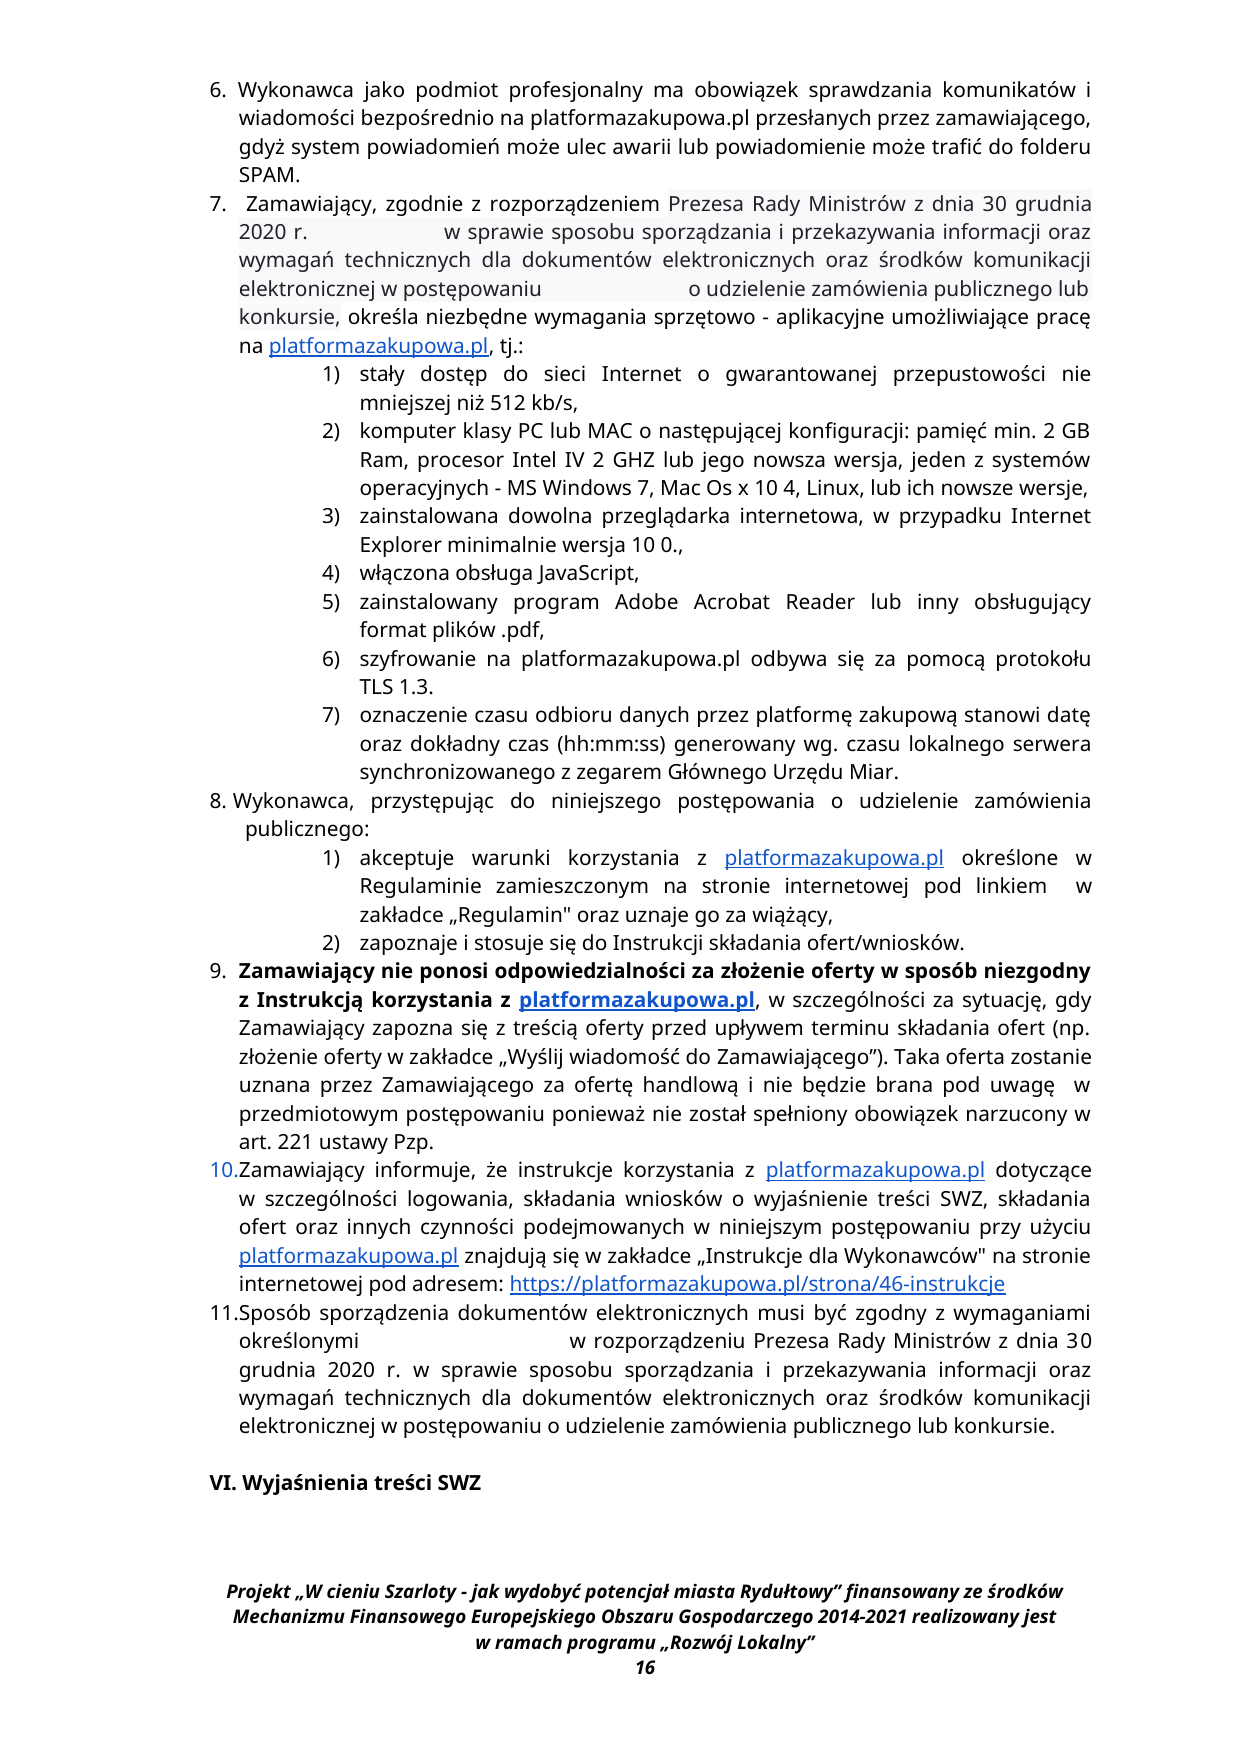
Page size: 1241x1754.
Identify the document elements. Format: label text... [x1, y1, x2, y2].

list zainstalowany program Adobe Acrobat Reader lub inny obsługujący format plików .pdf, [322, 587, 1092, 644]
list zapoznaje i stosuje się do Instrukcji składania ofert/wniosków. [322, 928, 1092, 957]
list Sposób sporządzenia dokumentów elektronicznych musi być zgodny z wymaganiami określonymi w rozporządzeniu Prezesa Rady Ministrów z dnia 30 grudnia 2020 r. w sprawie sposobu sporządzania i przekazywania informacji oraz wymagań technicznych dla dokumentów elektronicznych oraz środków komunikacji elektronicznej w postępowaniu o udzielenie zamówienia publicznego lub konkursie. [209, 1298, 1092, 1440]
list akceptuje warunki korzystania z platformazakupowa.pl określone w Regulaminie zamieszczonym na stronie internetowej pod linkiem w zakładce „Regulamin" oraz uznaje go za wiążący, [322, 843, 1092, 928]
list komputer klasy PC lub MAC o następującej konfiguracji: pamięć min. 2 GB Ram, procesor Intel IV 2 GHZ lub jego nowsza wersja, jeden z systemów operacyjnych - MS Windows 7, Mac Os x 10 4, Linux, lub ich nowsze wersje, [322, 416, 1092, 502]
list szyfrowanie na platformazakupowa.pl odbywa się za pomocą protokołu TLS 1.3. [322, 644, 1092, 701]
list Zamawiający, zgodnie z rozporządzeniem Prezesa Rady Ministrów z dnia 30 grudnia 2020 r. w sprawie sposobu sporządzania i przekazywania informacji oraz wymagań technicznych dla dokumentów elektronicznych oraz środków komunikacji elektronicznej w postępowaniu o udzielenie zamówienia publicznego lub konkursie, określa niezbędne wymagania sprzętowo - aplikacyjne umożliwiające pracę na platformazakupowa.pl, tj.: [209, 189, 1092, 359]
list Wykonawca, przystępując do niniejszego postępowania o udzielenie zamówienia publicznego: [209, 786, 1092, 843]
list Zamawiający nie ponosi odpowiedzialności za złożenie oferty w sposób niezgodny z Instrukcją korzystania z platformazakupowa.pl, w szczególności za sytuację, gdy Zamawiający zapozna się z treścią oferty przed upływem terminu składania ofert (np. złożenie oferty w zakładce „Wyślij wiadomość do Zamawiającego”). Taka oferta zostanie uznana przez Zamawiającego za ofertę handlową i nie będzie brana pod uwagę w przedmiotowym postępowaniu ponieważ nie został spełniony obowiązek narzucony w art. 221 ustawy Pzp. [209, 957, 1092, 1156]
list stały dostęp do sieci Internet o gwarantowanej przepustowości nie mniejszej niż 512 kb/s, [322, 359, 1092, 416]
list Wykonawca jako podmiot profesjonalny ma obowiązek sprawdzania komunikatów i wiadomości bezpośrednio na platformazakupowa.pl przesłanych przez zamawiającego, gdyż system powiadomień może ulec awarii lub powiadomienie może trafić do folderu SPAM. [209, 75, 1092, 189]
list oznaczenie czasu odbioru danych przez platformę zakupową stanowi datę oraz dokładny czas (hh:mm:ss) generowany wg. czasu lokalnego serwera synchronizowanego z zegarem Głównego Urzędu Miar. [322, 701, 1092, 786]
list VI. Wyjaśnienia treści SWZ [209, 1468, 1092, 1497]
list Zamawiający informuje, że instrukcje korzystania z platformazakupowa.pl dotyczące w szczególności logowania, składania wniosków o wyjaśnienie treści SWZ, składania ofert oraz innych czynności podejmowanych w niniejszym postępowaniu przy użyciu platformazakupowa.pl znajdują się w zakładce „Instrukcje dla Wykonawców" na stronie internetowej pod adresem: https://platformazakupowa.pl/strona/46-instrukcje [209, 1156, 1092, 1298]
list włączona obsługa JavaScript, [322, 558, 1092, 587]
list zainstalowana dowolna przeglądarka internetowa, w przypadku Internet Explorer minimalnie wersja 10 0., [322, 502, 1092, 558]
